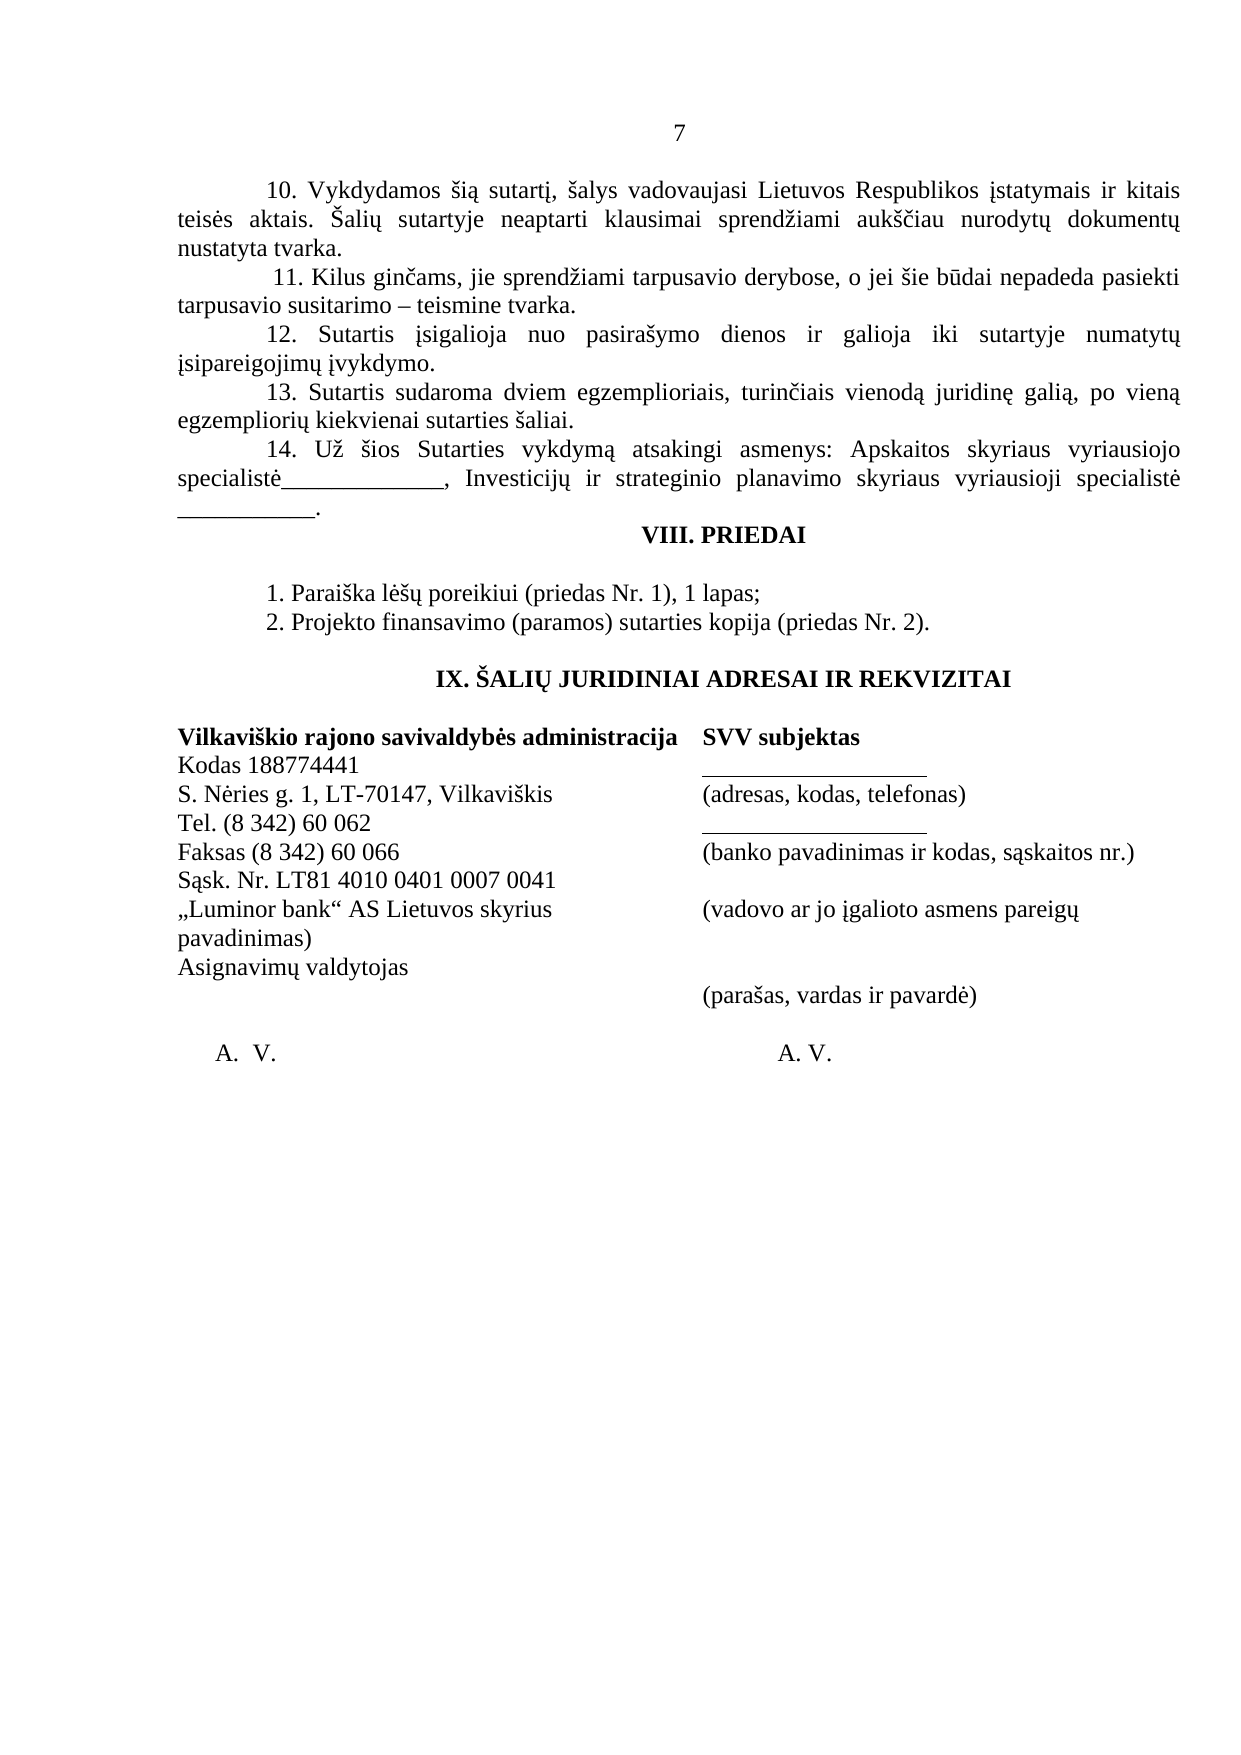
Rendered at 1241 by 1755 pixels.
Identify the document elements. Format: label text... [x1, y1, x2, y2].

text 12. Sutartis įsigalioja nuo pasirašymo dienos ir galioja iki sutartyje numatytų įsipareigojimų įvykdymo. [177, 319, 1181, 377]
text Kodas 188774441 [177, 751, 1181, 779]
text Sąsk. Nr. LT81 4010 0401 0007 0041 [177, 866, 1181, 894]
text A. V. A. V. [215, 1038, 1181, 1067]
text 10. Vykdydamos šią sutartį, šalys vadovaujasi Lietuvos Respublikos įstatymais ir kitais teisės aktais. Šalių sutartyje neaptarti klausimai sprendžiami aukščiau nurodytų dokumentų nustatyta tvarka. [177, 176, 1181, 262]
text Faksas (8 342) 60 066 (banko pavadinimas ir kodas, sąskaitos nr.) [177, 837, 1181, 866]
text Vilkaviškio rajono savivaldybės administracija SVV subjektas [177, 722, 1181, 751]
text IX. ŠALIŲ JURIDINIAI ADRESAI IR REKVIZITAI [177, 664, 1181, 693]
text (parašas, vardas ir pavardė) [177, 981, 1181, 1009]
text 13. Sutartis sudaroma dviem egzemplioriais, turinčiais vienodą juridinę galią, po vieną egzempliorių kiekvienai sutarties šaliai. [177, 377, 1181, 434]
text 14. Už šios Sutarties vykdymą atsakingi asmenys: Apskaitos skyriaus vyriausiojo specialistė_____________, Investicijų ir strateginio planavimo skyriaus vyriausioji specialistė ___________. [177, 434, 1181, 521]
text 11. Kilus ginčams, jie sprendžiami tarpusavio derybose, o jei šie būdai nepadeda pasiekti tarpusavio susitarimo – teismine tvarka. [177, 262, 1181, 319]
text 1. Paraiška lėšų poreikiui (priedas Nr. 1), 1 lapas; [177, 578, 1181, 607]
text S. Nėries g. 1, LT-70147, Vilkaviškis (adresas, kodas, telefonas) [177, 779, 1181, 808]
text Asignavimų valdytojas [177, 952, 1181, 981]
text VIII. PRIEDAI [177, 521, 1181, 549]
text Tel. (8 342) 60 062 [177, 808, 1181, 837]
text 2. Projekto finansavimo (paramos) sutarties kopija (priedas Nr. 2). [177, 607, 1181, 636]
text „Luminor bank“ AS Lietuvos skyrius (vadovo ar jo įgalioto asmens pareigų pavadinimas) [177, 894, 1181, 952]
